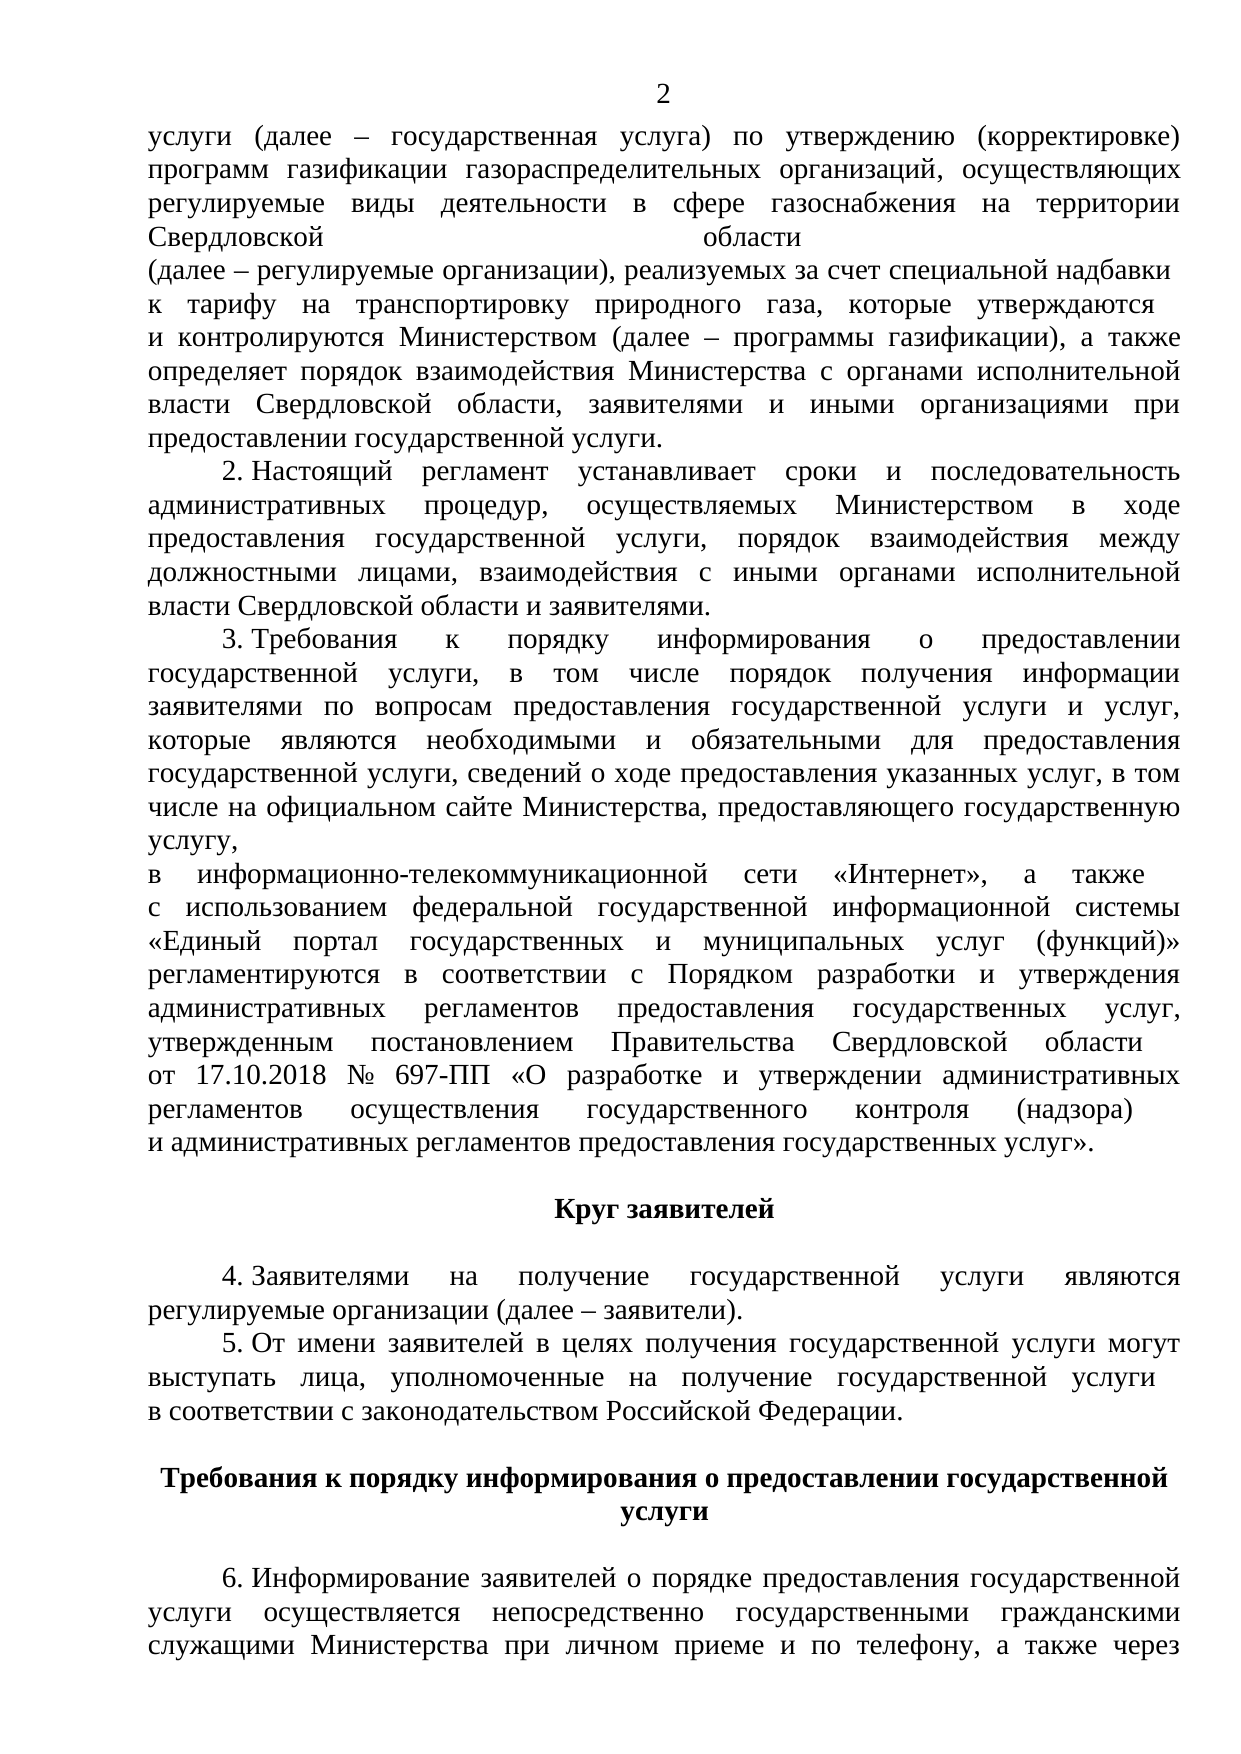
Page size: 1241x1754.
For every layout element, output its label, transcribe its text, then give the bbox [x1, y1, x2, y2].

list Информирование заявителей о порядке предоставления государственной услуги осуществляется непосредственно государственными гражданскими служащими Министерства при личном приеме и по телефону, а также через [148, 1560, 1181, 1661]
text Круг заявителей [148, 1191, 1181, 1225]
list От имени заявителей в целях получения государственной услуги могут выступать лица, уполномоченные на получение государственной услуги в соответствии с законодательством Российской Федерации. [148, 1326, 1181, 1426]
list Настоящий регламент устанавливает сроки и последовательность административных процедур, осуществляемых Министерством в ходе предоставления государственной услуги, порядок взаимодействия между должностными лицами, взаимодействия с иными органами исполнительной власти Свердловской области и заявителями. [148, 453, 1181, 621]
list Заявителями на получение государственной услуги являются регулируемые организации (далее – заявители). [148, 1258, 1181, 1326]
list услуги (далее – государственная услуга) по утверждению (корректировке) программ газификации газораспределительных организаций, осуществляющих регулируемые виды деятельности в сфере газоснабжения на территории Свердловской области (далее – регулируемые организации), реализуемых за счет специальной надбавки к тарифу на транспортировку природного газа, которые утверждаются и контролируются Министерством (далее – программы газификации), а также определяет порядок взаимодействия Министерства с органами исполнительной власти Свердловской области, заявителями и иными организациями при предоставлении государственной услуги. [148, 118, 1181, 453]
text Требования к порядку информирования о предоставлении государственной услуги [148, 1460, 1181, 1527]
list Требования к порядку информирования о предоставлении государственной услуги, в том числе порядок получения информации заявителями по вопросам предоставления государственной услуги и услуг, которые являются необходимыми и обязательными для предоставления государственной услуги, сведений о ходе предоставления указанных услуг, в том числе на официальном сайте Министерства, предоставляющего государственную услугу, в информационно-телекоммуникационной сети «Интернет», а также с использованием федеральной государственной информационной системы «Единый портал государственных и муниципальных услуг (функций)» регламентируются в соответствии с Порядком разработки и утверждения административных регламентов предоставления государственных услуг, утвержденным постановлением Правительства Свердловской области от 17.10.2018 № 697-ПП «О разработке и утверждении административных регламентов осуществления государственного контроля (надзора) и административных регламентов предоставления государственных услуг». [148, 621, 1181, 1158]
